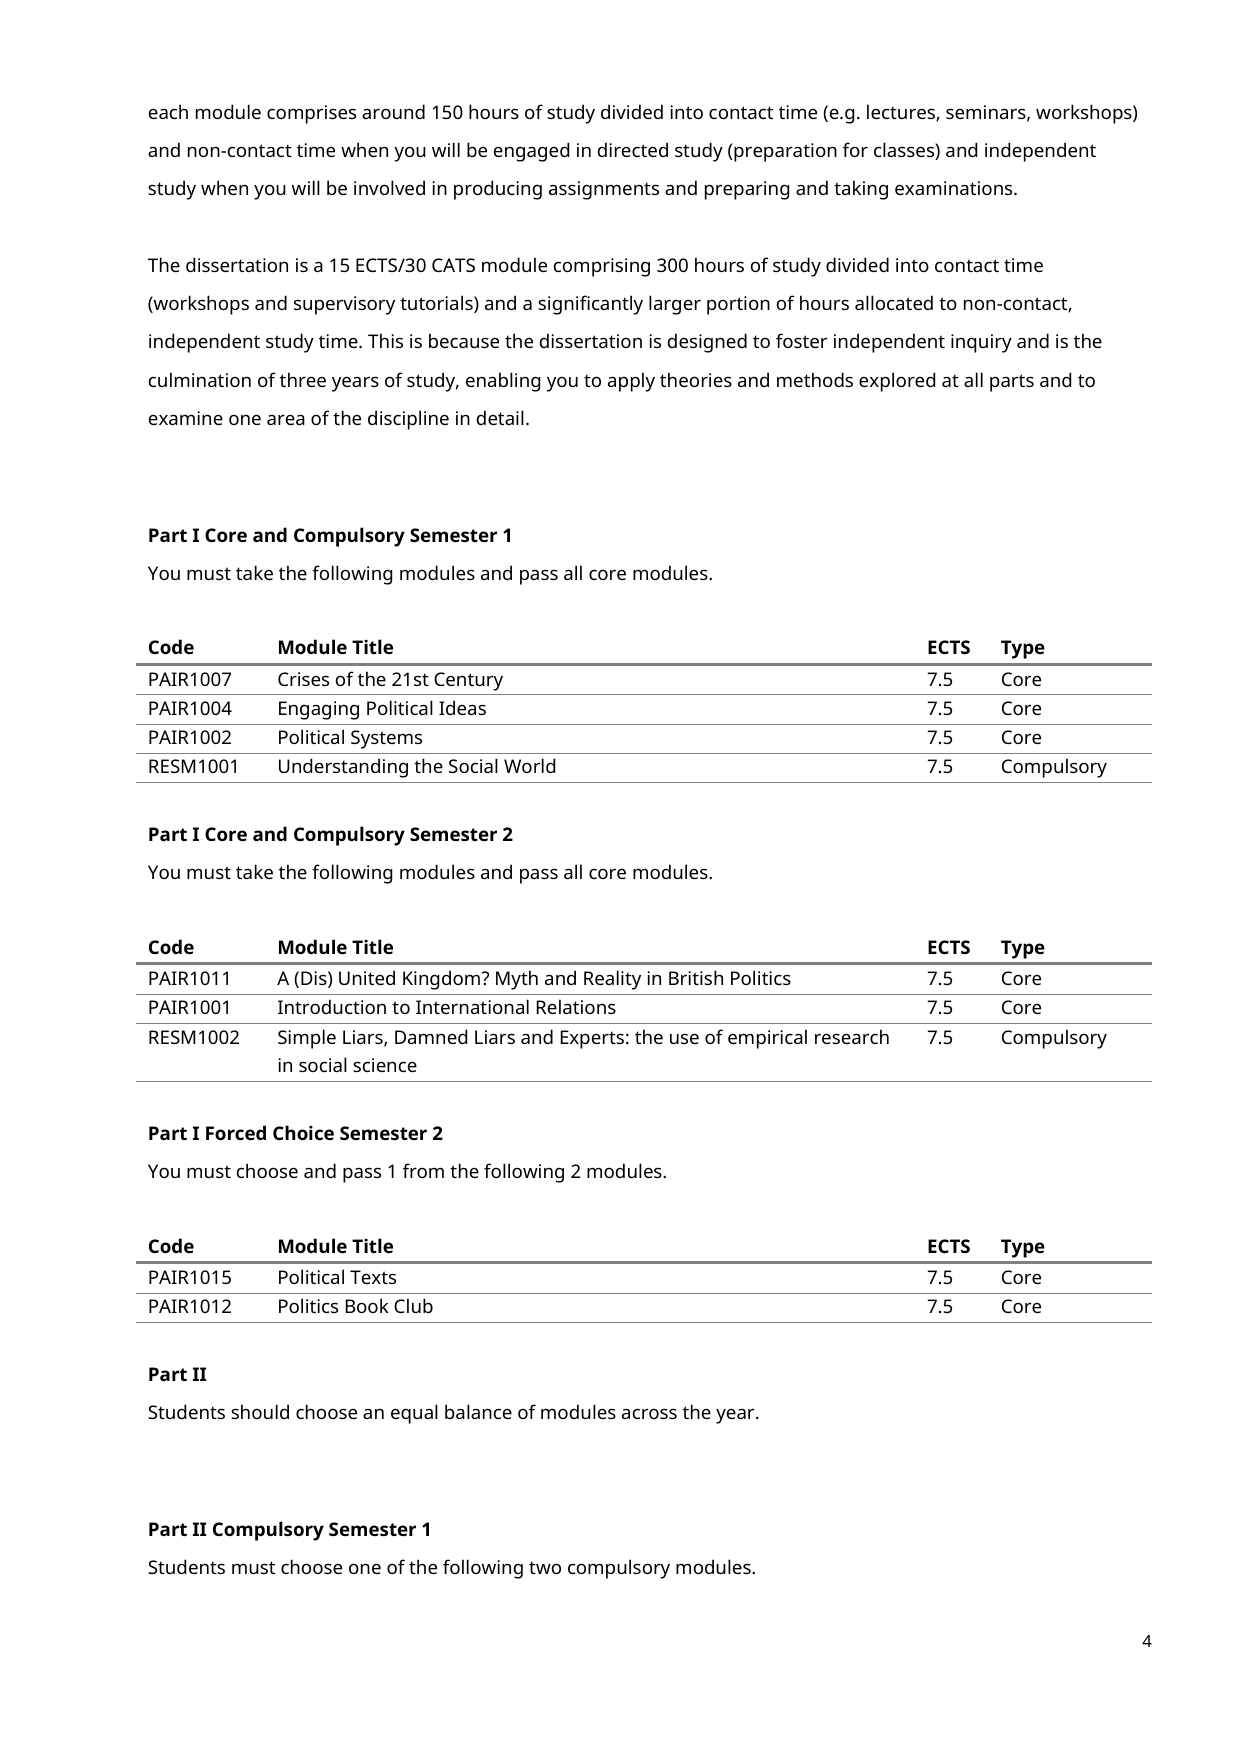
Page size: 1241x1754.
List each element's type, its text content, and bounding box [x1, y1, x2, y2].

table_cell Part I Forced Choice Semester 2 You must choose and pass 1 from the following 2 modules. [136, 1082, 1152, 1233]
table_cell Code [136, 1233, 266, 1261]
table_cell PAIR1002 [136, 725, 266, 753]
table_cell PAIR1011 [136, 965, 266, 994]
table_cell 7.5 [916, 1264, 989, 1292]
table_cell Political Systems [266, 725, 916, 753]
table_cell Core [989, 666, 1152, 694]
table_cell 7.5 [916, 725, 989, 753]
table_cell Compulsory [989, 754, 1152, 782]
table_cell A (Dis) United Kingdom? Myth and Reality in British Politics [266, 965, 916, 994]
table_cell Core [989, 1264, 1152, 1292]
table_cell Core [989, 725, 1152, 753]
table_cell Module Title [266, 635, 916, 663]
table_cell Engaging Political Ideas [266, 695, 916, 723]
table_cell RESM1002 [136, 1024, 266, 1081]
table_cell 7.5 [916, 1024, 989, 1081]
table_cell PAIR1004 [136, 695, 266, 723]
table_cell ECTS [916, 1233, 989, 1261]
table_cell ECTS [916, 934, 989, 962]
table_cell Part II Compulsory Semester 1 Students must choose one of the following two compulsory modules. [136, 1478, 1152, 1629]
table_cell Part II Students should choose an equal balance of modules across the year. [136, 1323, 1152, 1478]
table_cell PAIR1015 [136, 1264, 266, 1292]
table_header each module comprises around 150 hours of study divided into contact time (e.g. lectures, seminars, workshops) and non-contact time when you will be engaged in directed study (preparation for classes) and independent study when you will be involved in producing assignments and preparing and taking examinations. The dissertation is a 15 ECTS/30 CATS module comprising 300 hours of study divided into contact time (workshops and supervisory tutorials) and a significantly larger portion of hours allocated to non-contact, independent study time. This is because the dissertation is designed to foster independent inquiry and is the culmination of three years of study, enabling you to apply theories and methods explored at all parts and to examine one area of the discipline in detail. [136, 99, 1152, 484]
table_cell Understanding the Social World [266, 754, 916, 782]
table_cell 7.5 [916, 1294, 989, 1322]
table_cell Module Title [266, 1233, 916, 1261]
table_cell 7.5 [916, 754, 989, 782]
table_cell 7.5 [916, 995, 989, 1023]
table_cell Module Title [266, 934, 916, 962]
table_cell PAIR1001 [136, 995, 266, 1023]
table_cell ECTS [916, 635, 989, 663]
table_cell Code [136, 635, 266, 663]
table_cell Political Texts [266, 1264, 916, 1292]
table_cell Introduction to International Relations [266, 995, 916, 1023]
table_cell Code [136, 934, 266, 962]
table_cell Part I Core and Compulsory Semester 2 You must take the following modules and pass all core modules. [136, 783, 1152, 934]
table_cell Type [989, 934, 1152, 962]
table_cell Core [989, 695, 1152, 723]
table_cell Crises of the 21st Century [266, 666, 916, 694]
table_cell 7.5 [916, 965, 989, 994]
table_cell Core [989, 965, 1152, 994]
table_cell Type [989, 635, 1152, 663]
table_cell PAIR1007 [136, 666, 266, 694]
table_cell 7.5 [916, 695, 989, 723]
table_cell Part I Core and Compulsory Semester 1 You must take the following modules and pass all core modules. [136, 484, 1152, 635]
table_cell Simple Liars, Damned Liars and Experts: the use of empirical research in social science [266, 1024, 916, 1081]
table_cell Compulsory [989, 1024, 1152, 1081]
table_cell RESM1001 [136, 754, 266, 782]
table_cell 7.5 [916, 666, 989, 694]
table_cell PAIR1012 [136, 1294, 266, 1322]
table_cell Core [989, 995, 1152, 1023]
table_cell Core [989, 1294, 1152, 1322]
table_cell Politics Book Club [266, 1294, 916, 1322]
table_cell Type [989, 1233, 1152, 1261]
